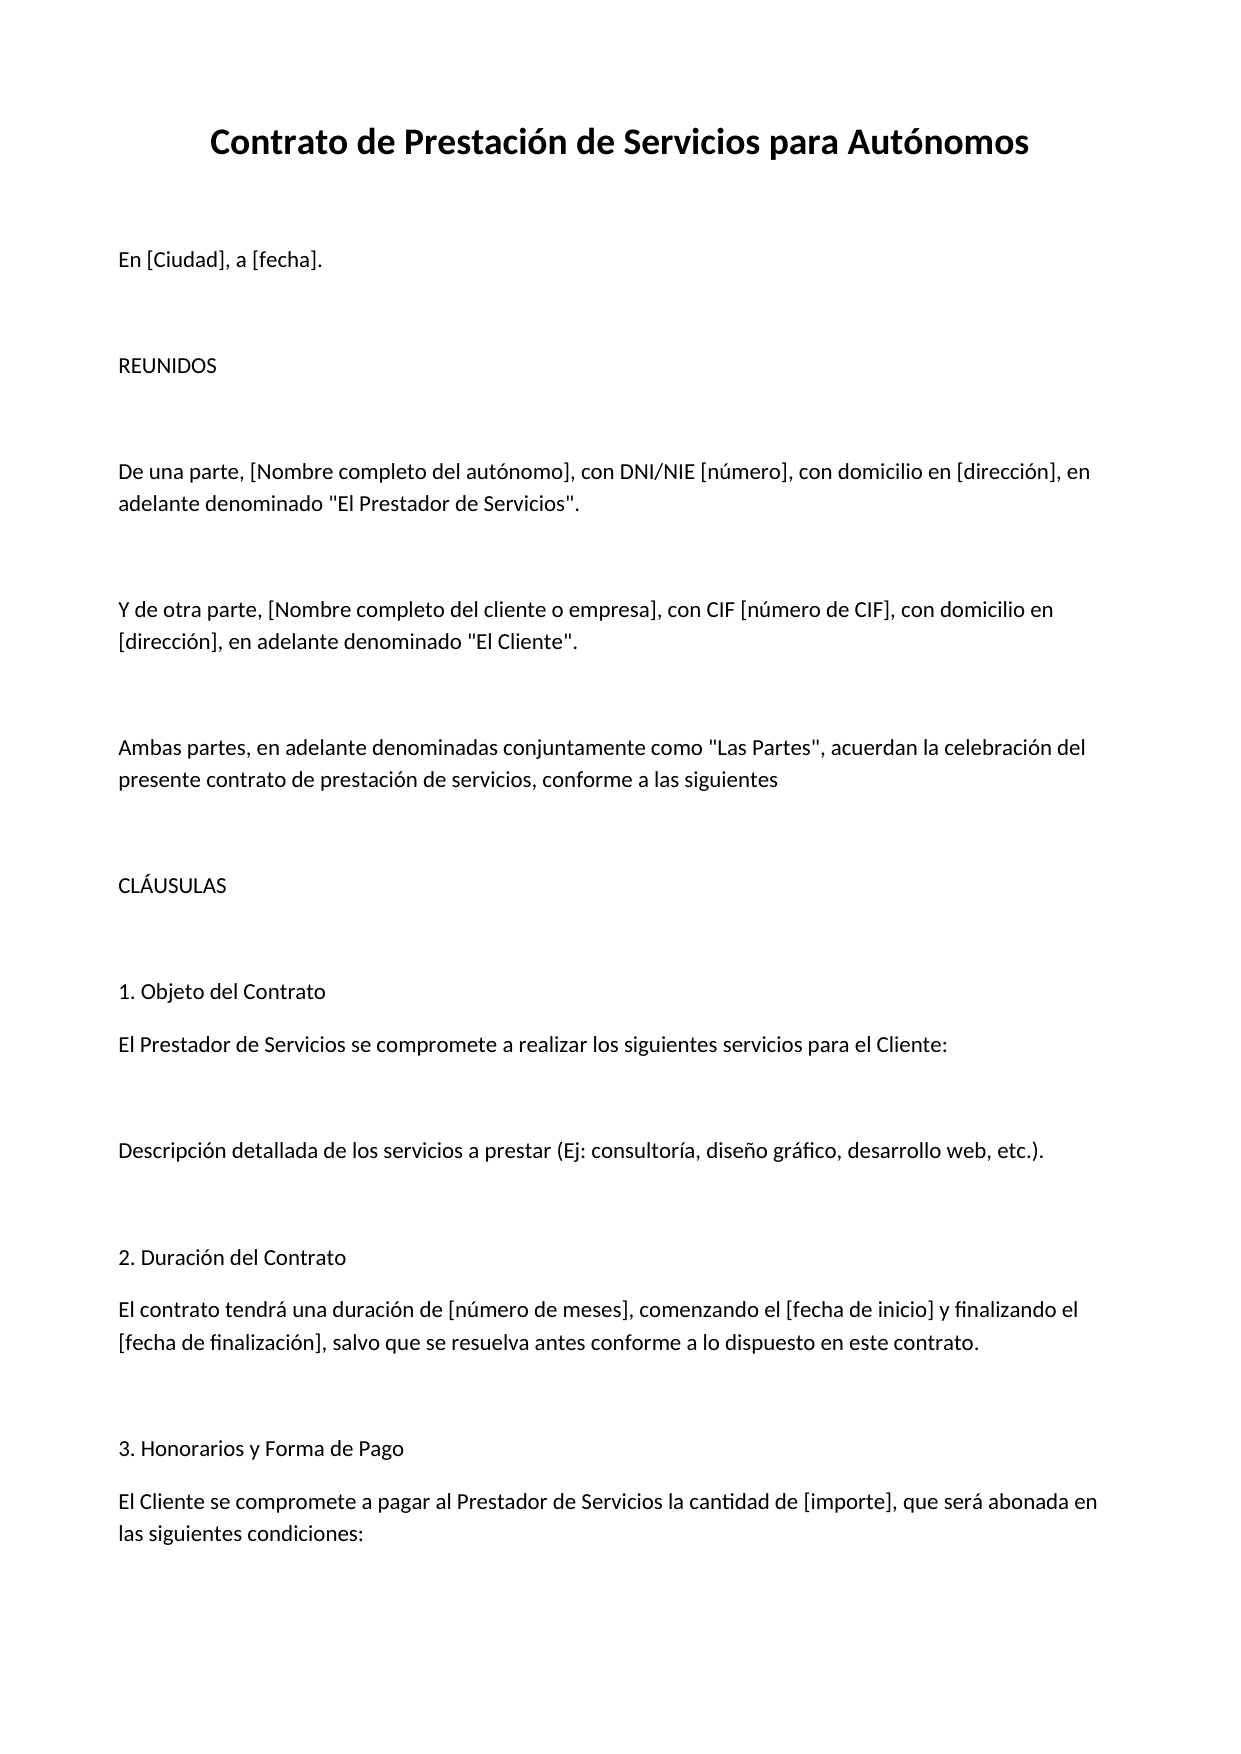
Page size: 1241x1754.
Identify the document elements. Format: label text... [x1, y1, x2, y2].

text Descripción detallada de los servicios a prestar (Ej: consultoría, diseño gráfico, desarrollo web, etc.). [118, 1137, 1122, 1164]
text De una parte, [Nombre completo del autónomo], con DNI/NIE [número], con domicilio en [dirección], en adelante denominado "El Prestador de Servicios". [118, 457, 1122, 517]
text 2. Duración del Contrato [118, 1243, 1122, 1271]
text 3. Honorarios y Forma de Pago [118, 1434, 1122, 1462]
text CLÁUSULAS [118, 871, 1122, 899]
text Y de otra parte, [Nombre completo del cliente o empresa], con CIF [número de CIF], con domicilio en [dirección], en adelante denominado "El Cliente". [118, 595, 1122, 655]
text El Cliente se compromete a pagar al Prestador de Servicios la cantidad de [importe], que será abonada en las siguientes condiciones: [118, 1487, 1122, 1547]
text El contrato tendrá una duración de [número de meses], comenzando el [fecha de inicio] y finalizando el [fecha de finalización], salvo que se resuelva antes conforme a lo dispuesto en este contrato. [118, 1296, 1122, 1356]
text Ambas partes, en adelante denominadas conjuntamente como "Las Partes", acuerdan la celebración del presente contrato de prestación de servicios, conforme a las siguientes [118, 733, 1122, 793]
text 1. Objeto del Contrato [118, 977, 1122, 1006]
text El Prestador de Servicios se compromete a realizar los siguientes servicios para el Cliente: [118, 1031, 1122, 1058]
text Contrato de Prestación de Servicios para Autónomos [118, 118, 1122, 164]
text REUNIDOS [118, 351, 1122, 379]
text En [Ciudad], a [fecha]. [118, 245, 1122, 273]
